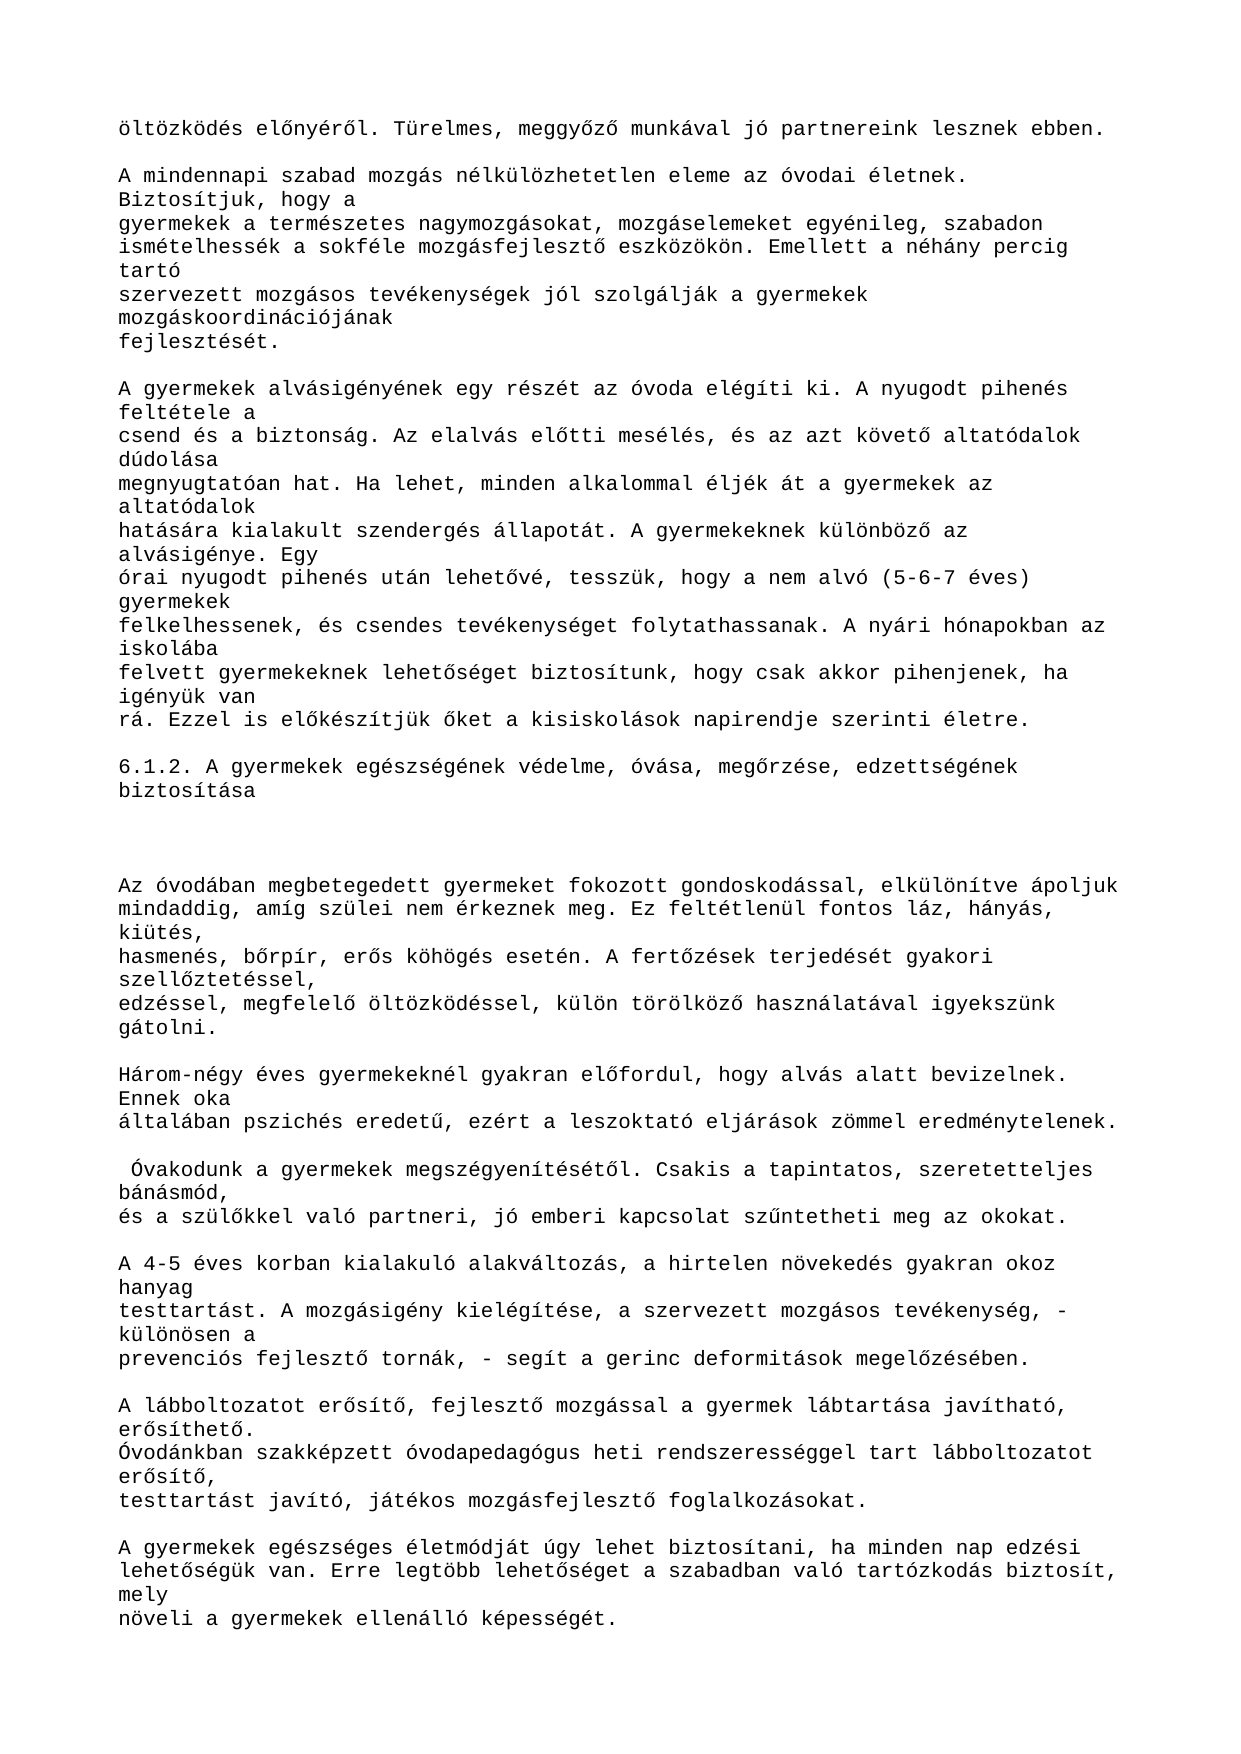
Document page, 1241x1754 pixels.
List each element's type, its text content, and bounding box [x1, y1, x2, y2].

text A gyermekek egészséges életmódját úgy lehet biztosítani, ha minden nap edzési [118, 1537, 1122, 1561]
text 6.1.2. A gyermekek egészségének védelme, óvása, megőrzése, edzettségének biztosítása [118, 757, 1122, 804]
text A 4-5 éves korban kialakuló alakváltozás, a hirtelen növekedés gyakran okoz hanyag [118, 1253, 1122, 1300]
text és a szülőkkel való partneri, jó emberi kapcsolat szűntetheti meg az okokat. [118, 1206, 1122, 1229]
text mindaddig, amíg szülei nem érkeznek meg. Ez feltétlenül fontos láz, hányás, kiütés, [118, 898, 1122, 946]
text felkelhessenek, és csendes tevékenységet folytathassanak. A nyári hónapokban az iskolába [118, 615, 1122, 662]
text növeli a gyermekek ellenálló képességét. [118, 1608, 1122, 1631]
text A mindennapi szabad mozgás nélkülözhetetlen eleme az óvodai életnek. Biztosítjuk, hogy a [118, 165, 1122, 213]
text lehetőségük van. Erre legtöbb lehetőséget a szabadban való tartózkodás biztosít, mely [118, 1561, 1122, 1608]
text prevenciós fejlesztő tornák, - segít a gerinc deformitások megelőzésében. [118, 1348, 1122, 1371]
text Az óvodában megbetegedett gyermeket fokozott gondoskodással, elkülönítve ápoljuk [118, 875, 1122, 898]
text testtartást. A mozgásigény kielégítése, a szervezett mozgásos tevékenység, - különösen a [118, 1300, 1122, 1348]
text Óvakodunk a gyermekek megszégyenítésétől. Csakis a tapintatos, szeretetteljes bánásmód, [118, 1158, 1122, 1206]
text rá. Ezzel is előkészítjük őket a kisiskolások napirendje szerinti életre. [118, 709, 1122, 733]
text ismételhessék a sokféle mozgásfejlesztő eszközökön. Emellett a néhány percig tartó [118, 236, 1122, 284]
text szervezett mozgásos tevékenységek jól szolgálják a gyermekek mozgáskoordinációjának [118, 284, 1122, 331]
text Óvodánkban szakképzett óvodapedagógus heti rendszerességgel tart lábboltozatot erősítő, [118, 1442, 1122, 1489]
text órai nyugodt pihenés után lehetővé, tesszük, hogy a nem alvó (5-6-7 éves) gyermekek [118, 567, 1122, 615]
text A gyermekek alvásigényének egy részét az óvoda elégíti ki. A nyugodt pihenés feltétele a [118, 378, 1122, 426]
text Három-négy éves gyermekeknél gyakran előfordul, hogy alvás alatt bevizelnek. Ennek oka [118, 1064, 1122, 1111]
text fejlesztését. [118, 331, 1122, 354]
text általában pszichés eredetű, ezért a leszoktató eljárások zömmel eredménytelenek. [118, 1111, 1122, 1135]
text megnyugtatóan hat. Ha lehet, minden alkalommal éljék át a gyermekek az altatódalok [118, 473, 1122, 520]
text testtartást javító, játékos mozgásfejlesztő foglalkozásokat. [118, 1489, 1122, 1513]
text edzéssel, megfelelő öltözködéssel, külön törölköző használatával igyekszünk gátolni. [118, 993, 1122, 1040]
text A lábboltozatot erősítő, fejlesztő mozgással a gyermek lábtartása javítható, erősíthető. [118, 1395, 1122, 1442]
text gyermekek a természetes nagymozgásokat, mozgáselemeket egyénileg, szabadon [118, 213, 1122, 236]
text hatására kialakult szendergés állapotát. A gyermekeknek különböző az alvásigénye. Egy [118, 520, 1122, 567]
text csend és a biztonság. Az elalvás előtti mesélés, és az azt követő altatódalok dúdolása [118, 426, 1122, 473]
text felvett gyermekeknek lehetőséget biztosítunk, hogy csak akkor pihenjenek, ha igényük van [118, 662, 1122, 709]
text öltözködés előnyéről. Türelmes, meggyőző munkával jó partnereink lesznek ebben. [118, 118, 1122, 142]
text hasmenés, bőrpír, erős köhögés esetén. A fertőzések terjedését gyakori szellőztetéssel, [118, 946, 1122, 993]
